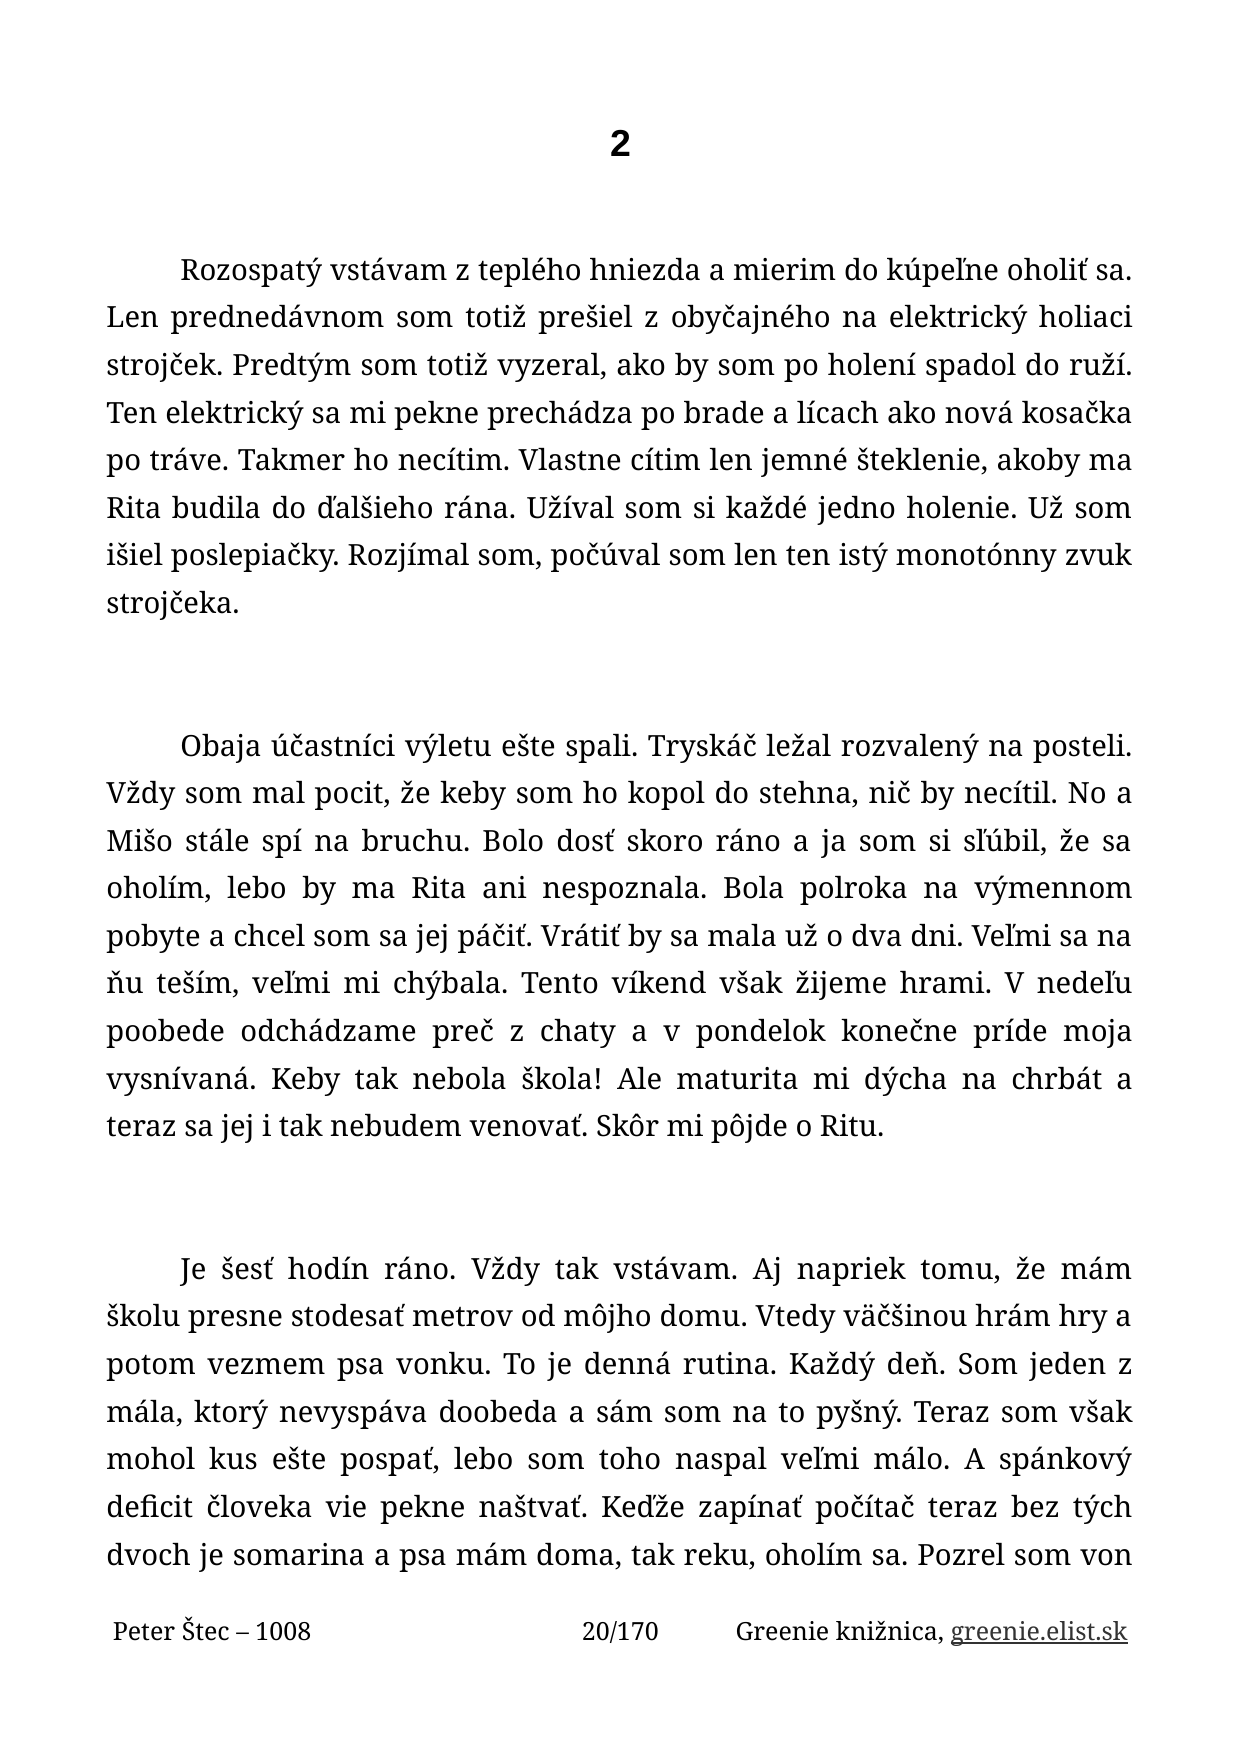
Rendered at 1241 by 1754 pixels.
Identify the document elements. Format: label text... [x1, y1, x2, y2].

text Je šesť hodín ráno. Vždy tak vstávam. Aj napriek tomu, že mám školu presne stodesať metrov od môjho domu. Vtedy väčšinou hrám hry a potom vezmem psa vonku. To je denná rutina. Každý deň. Som jeden z mála, ktorý nevyspáva doobeda a sám som na to pyšný. Teraz som však mohol kus ešte pospať, lebo som toho naspal veľmi málo. A spánkový deficit človeka vie pekne naštvať. Keďže zapínať počítač teraz bez tých dvoch je somarina a psa mám doma, tak reku, oholím sa. Pozrel som von [106, 1248, 1134, 1573]
subtitle 2 [106, 121, 1134, 164]
text Rozospatý vstávam z teplého hniezda a mierim do kúpeľne oholiť sa. Len prednedávnom som totiž prešiel z obyčajného na elektrický holiaci strojček. Predtým som totiž vyzeral, ako by som po holení spadol do ruží. Ten elektrický sa mi pekne prechádza po brade a lícach ako nová kosačka po tráve. Takmer ho necítim. Vlastne cítim len jemné šteklenie, akoby ma Rita budila do ďalšieho rána. Užíval som si každé jedno holenie. Už som išiel poslepiačky. Rozjímal som, počúval som len ten istý monotónny zvuk strojčeka. [106, 249, 1134, 622]
text Obaja účastníci výletu ešte spali. Tryskáč ležal rozvalený na posteli. Vždy som mal pocit, že keby som ho kopol do stehna, nič by necítil. No a Mišo stále spí na bruchu. Bolo dosť skoro ráno a ja som si sľúbil, že sa oholím, lebo by ma Rita ani nespoznala. Bola polroka na výmennom pobyte a chcel som sa jej páčiť. Vrátiť by sa mala už o dva dni. Veľmi sa na ňu teším, veľmi mi chýbala. Tento víkend však žijeme hrami. V nedeľu poobede odchádzame preč z chaty a v pondelok konečne príde moja vysnívaná. Keby tak nebola škola! Ale maturita mi dýcha na chrbát a teraz sa jej i tak nebudem venovať. Skôr mi pôjde o Ritu. [106, 725, 1134, 1145]
